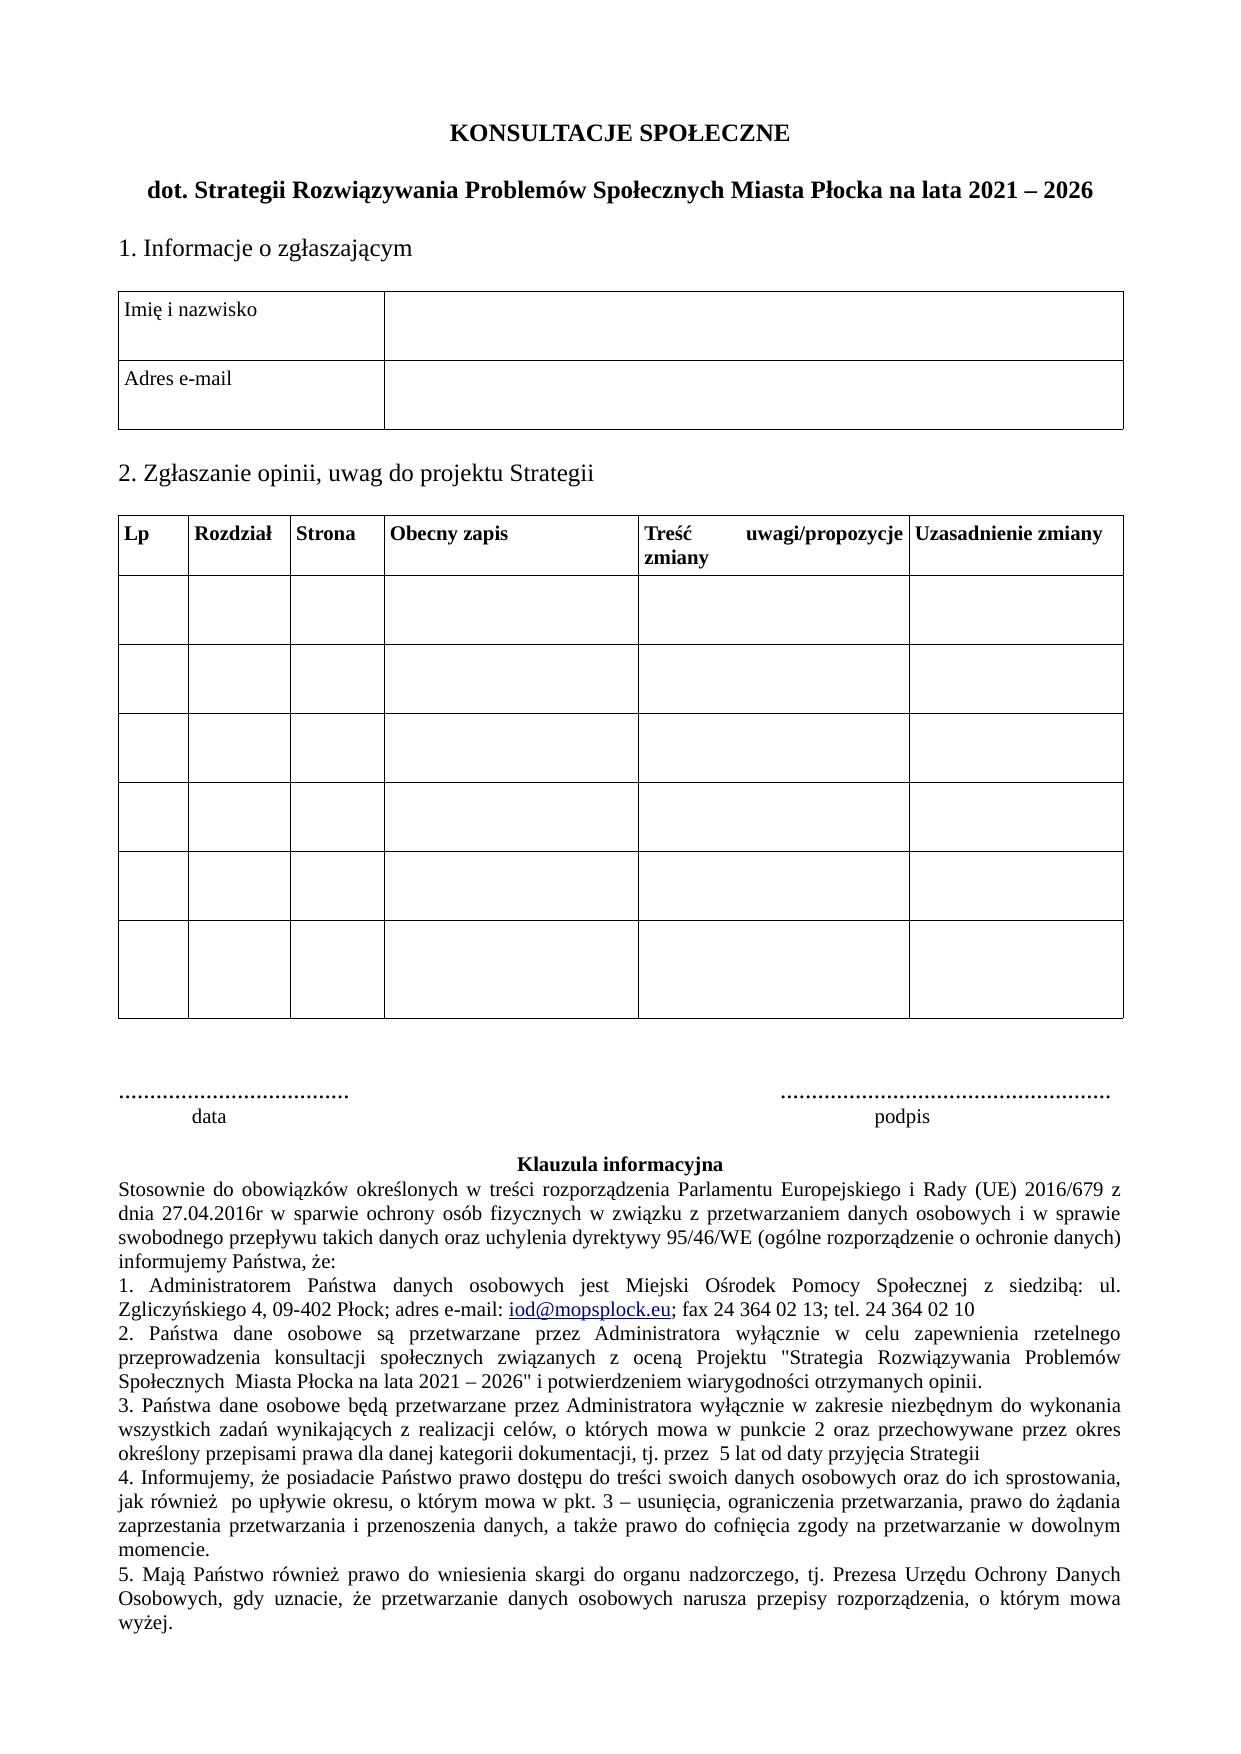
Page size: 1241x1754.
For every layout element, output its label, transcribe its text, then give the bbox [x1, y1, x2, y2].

text data podpis [118, 1104, 1122, 1128]
table_header Rozdział [189, 516, 290, 575]
table_cell [639, 576, 909, 644]
text 2. Zgłaszanie opinii, uwag do projektu Strategii [118, 458, 1122, 486]
table_cell [385, 921, 638, 1018]
table_cell [385, 783, 638, 851]
table_cell [639, 783, 909, 851]
text KONSULTACJE SPOŁECZNE [118, 118, 1122, 147]
text 2. Państwa dane osobowe są przetwarzane przez Administratora wyłącznie w celu zapewnienia rzetelnego przeprowadzenia konsultacji społecznych związanych z oceną Projektu "Strategia Rozwiązywania Problemów Społecznych Miasta Płocka na lata 2021 – 2026" i potwierdzeniem wiarygodności otrzymanych opinii. [118, 1321, 1122, 1393]
table_cell [119, 714, 188, 782]
table_cell [910, 576, 1123, 644]
table_header Strona [291, 516, 384, 575]
table_cell [119, 852, 188, 920]
text 1. Informacje o zgłaszającym [118, 233, 1122, 262]
table_cell Adres e-mail [119, 361, 384, 429]
table_cell [385, 714, 638, 782]
text dot. Strategii Rozwiązywania Problemów Społecznych Miasta Płocka na lata 2021 – 2026 [118, 176, 1122, 204]
table_cell [119, 576, 188, 644]
table_cell [291, 576, 384, 644]
table_cell [385, 361, 1123, 429]
table_cell [910, 852, 1123, 920]
table_cell [291, 714, 384, 782]
table_cell [385, 576, 638, 644]
table_cell [189, 852, 290, 920]
text 1. Administratorem Państwa danych osobowych jest Miejski Ośrodek Pomocy Społecznej z siedzibą: ul. Zgliczyńskiego 4, 09-402 Płock; adres e-mail: iod@mopsplock.eu; fax 24 364 02 13; tel. 24 364 02 10 [118, 1273, 1122, 1321]
table_header Imię i nazwisko [119, 292, 384, 360]
table_cell [189, 576, 290, 644]
table_cell [385, 645, 638, 713]
text 4. Informujemy, że posiadacie Państwo prawo dostępu do treści swoich danych osobowych oraz do ich sprostowania, jak również po upływie okresu, o którym mowa w pkt. 3 – usunięcia, ograniczenia przetwarzania, prawo do żądania zaprzestania przetwarzania i przenoszenia danych, a także prawo do cofnięcia zgody na przetwarzanie w dowolnym momencie. [118, 1465, 1122, 1561]
text Klauzula informacyjna [118, 1152, 1122, 1176]
table_cell [639, 645, 909, 713]
table_cell [119, 645, 188, 713]
table_cell [189, 714, 290, 782]
table_cell [639, 852, 909, 920]
table_cell [189, 645, 290, 713]
text 3. Państwa dane osobowe będą przetwarzane przez Administratora wyłącznie w zakresie niezbędnym do wykonania wszystkich zadań wynikających z realizacji celów, o których mowa w punkcie 2 oraz przechowywane przez okres określony przepisami prawa dla danej kategorii dokumentacji, tj. przez 5 lat od daty przyjęcia Strategii [118, 1393, 1122, 1465]
text Stosownie do obowiązków określonych w treści rozporządzenia Parlamentu Europejskiego i Rady (UE) 2016/679 z dnia 27.04.2016r w sparwie ochrony osób fizycznych w związku z przetwarzaniem danych osobowych i w sprawie swobodnego przepływu takich danych oraz uchylenia dyrektywy 95/46/WE (ogólne rozporządzenie o ochronie danych) informujemy Państwa, że: [118, 1176, 1122, 1273]
table_cell [910, 645, 1123, 713]
text ..................................... ..................................................... [118, 1076, 1122, 1104]
table_header Uzasadnienie zmiany [910, 516, 1123, 575]
table_cell [291, 852, 384, 920]
table_cell [119, 783, 188, 851]
table_cell [189, 921, 290, 1018]
table_cell [291, 645, 384, 713]
table_header Obecny zapis [385, 516, 638, 575]
table_cell [639, 921, 909, 1018]
table_header [385, 292, 1123, 360]
table_cell [291, 783, 384, 851]
table_cell [910, 921, 1123, 1018]
table_cell [291, 921, 384, 1018]
table_cell [910, 783, 1123, 851]
table_cell [385, 852, 638, 920]
text 5. Mają Państwo również prawo do wniesienia skargi do organu nadzorczego, tj. Prezesa Urzędu Ochrony Danych Osobowych, gdy uznacie, że przetwarzanie danych osobowych narusza przepisy rozporządzenia, o którym mowa wyżej. [118, 1561, 1122, 1634]
table_cell [189, 783, 290, 851]
table_cell [910, 714, 1123, 782]
table_header Treść uwagi/propozycje zmiany [639, 516, 909, 575]
table_cell [119, 921, 188, 1018]
table_cell [639, 714, 909, 782]
table_header Lp [119, 516, 188, 575]
